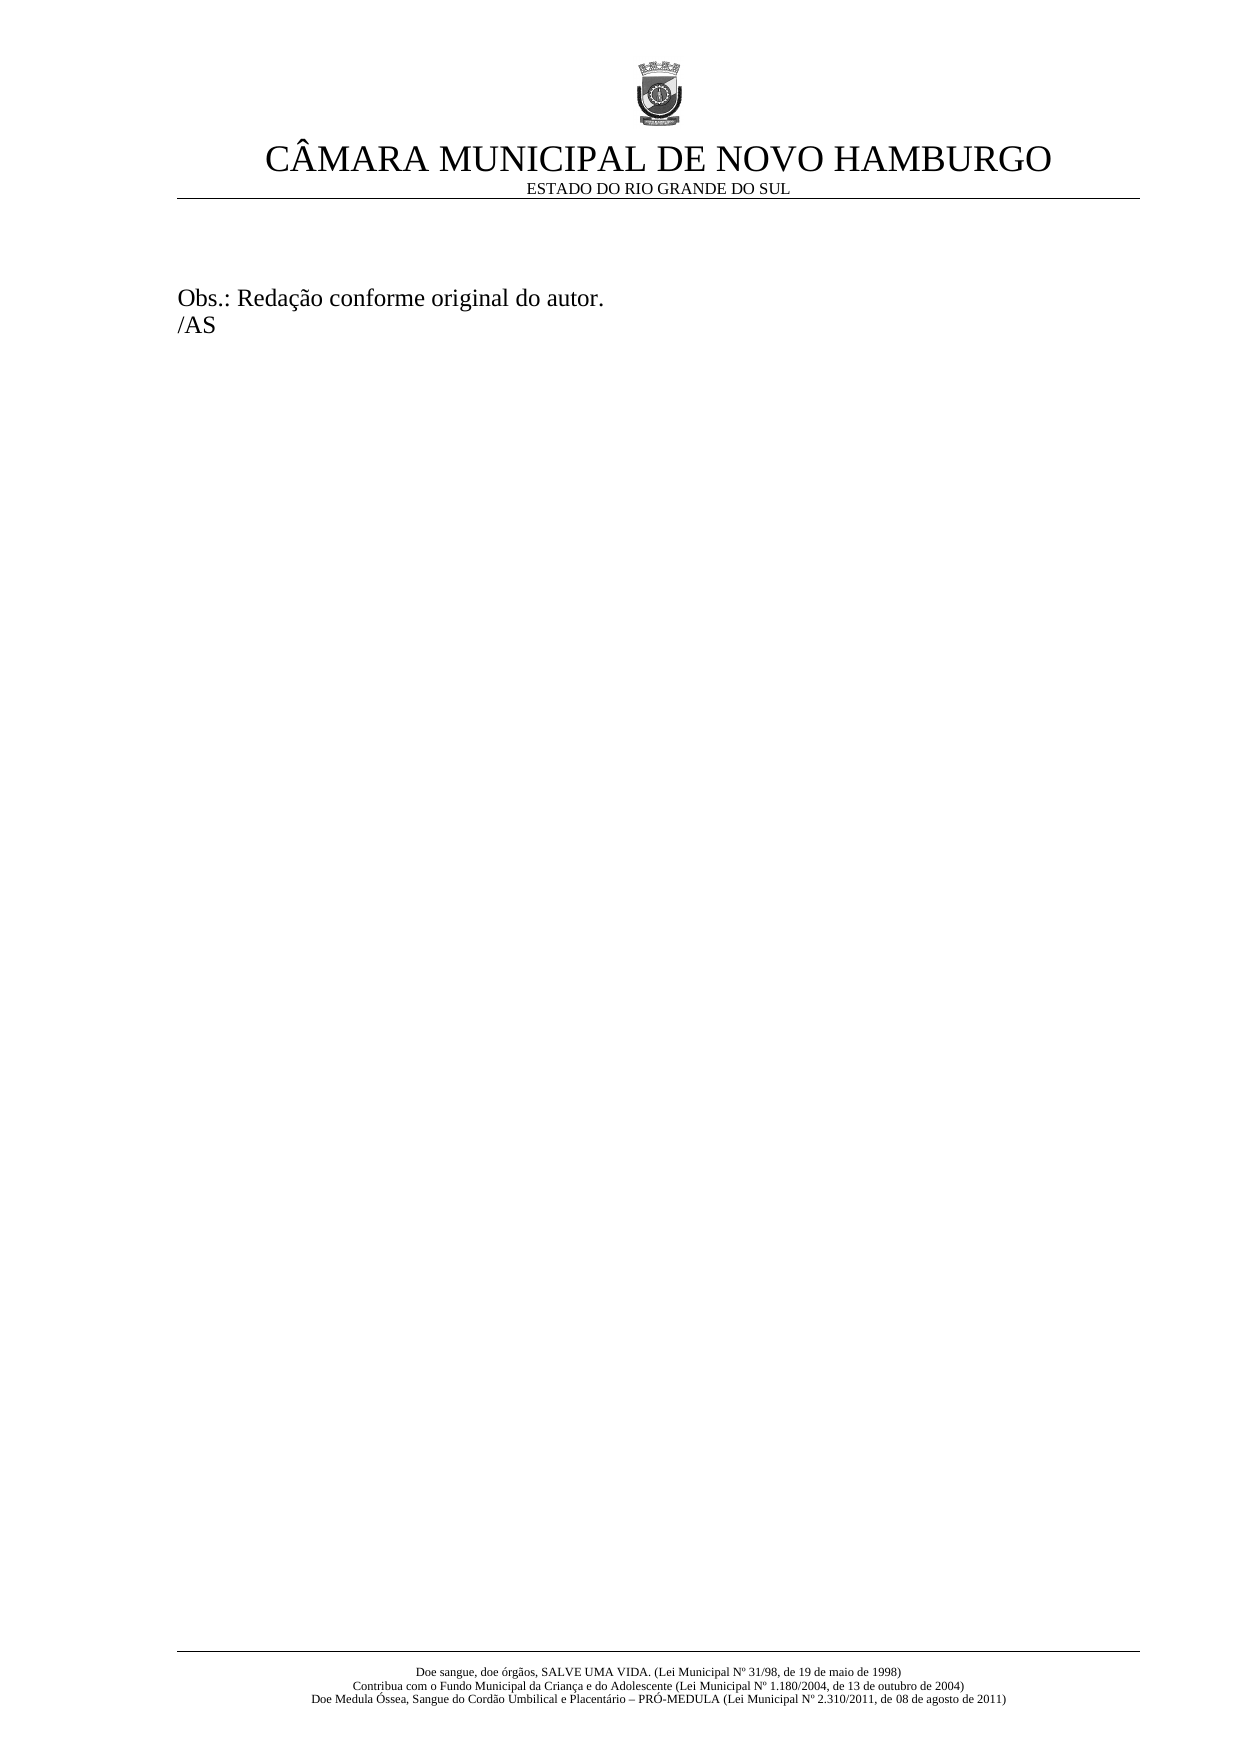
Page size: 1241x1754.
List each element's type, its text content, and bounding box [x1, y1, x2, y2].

text /AS [177, 311, 1140, 339]
text Obs.: Redação conforme original do autor. [177, 284, 1140, 311]
